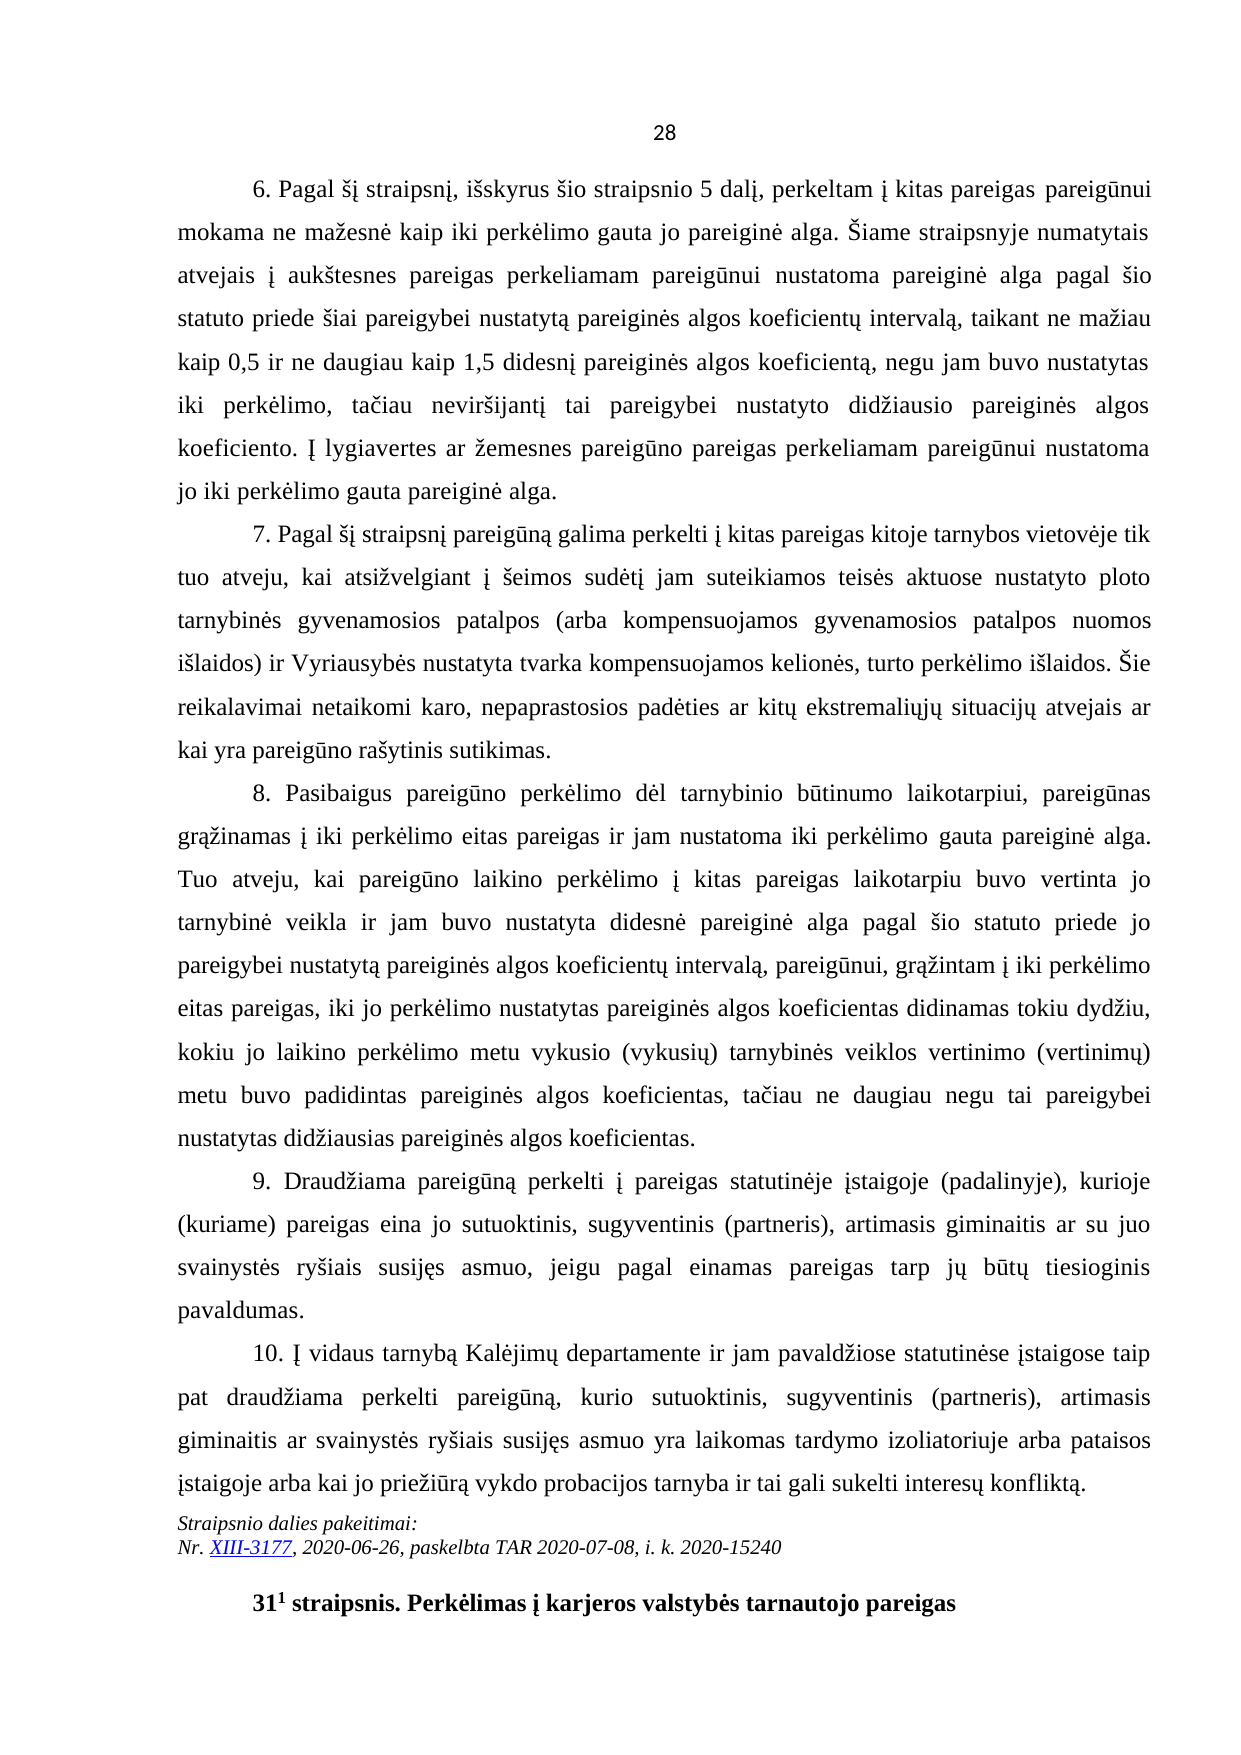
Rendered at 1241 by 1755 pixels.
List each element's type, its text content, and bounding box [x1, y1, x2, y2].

text Nr. XIII-3177, 2020-06-26, paskelbta TAR 2020-07-08, i. k. 2020-15240 [177, 1535, 1152, 1559]
text 9. Draudžiama pareigūną perkelti į pareigas statutinėje įstaigoje (padalinyje), kurioje (kuriame) pareigas eina jo sutuoktinis, sugyventinis (partneris), artimasis giminaitis ar su juo svainystės ryšiais susijęs asmuo, jeigu pagal einamas pareigas tarp jų būtų tiesioginis pavaldumas. [177, 1166, 1152, 1324]
text 6. Pagal šį straipsnį, išskyrus šio straipsnio 5 dalį, perkeltam į kitas pareigas pareigūnui mokama ne mažesnė kaip iki perkėlimo gauta jo pareiginė alga. Šiame straipsnyje numatytais atvejais į aukštesnes pareigas perkeliamam pareigūnui nustatoma pareiginė alga pagal šio statuto priede šiai pareigybei nustatytą pareiginės algos koeficientų intervalą, taikant ne mažiau kaip 0,5 ir ne daugiau kaip 1,5 didesnį pareiginės algos koeficientą, negu jam buvo nustatytas iki perkėlimo, tačiau neviršijantį tai pareigybei nustatyto didžiausio pareiginės algos koeficiento. Į lygiavertes ar žemesnes pareigūno pareigas perkeliamam pareigūnui nustatoma jo iki perkėlimo gauta pareiginė alga. [177, 174, 1152, 505]
text Straipsnio dalies pakeitimai: [177, 1511, 1152, 1535]
text 7. Pagal šį straipsnį pareigūną galima perkelti į kitas pareigas kitoje tarnybos vietovėje tik tuo atveju, kai atsižvelgiant į šeimos sudėtį jam suteikiamos teisės aktuose nustatyto ploto tarnybinės gyvenamosios patalpos (arba kompensuojamos gyvenamosios patalpos nuomos išlaidos) ir Vyriausybės nustatyta tvarka kompensuojamos kelionės, turto perkėlimo išlaidos. Šie reikalavimai netaikomi karo, nepaprastosios padėties ar kitų ekstremaliųjų situacijų atvejais ar kai yra pareigūno rašytinis sutikimas. [177, 519, 1152, 763]
text 10. Į vidaus tarnybą Kalėjimų departamente ir jam pavaldžiose statutinėse įstaigose taip pat draudžiama perkelti pareigūną, kurio sutuoktinis, sugyventinis (partneris), artimasis giminaitis ar svainystės ryšiais susijęs asmuo yra laikomas tardymo izoliatoriuje arba pataisos įstaigoje arba kai jo priežiūrą vykdo probacijos tarnyba ir tai gali sukelti interesų konfliktą. [177, 1338, 1152, 1497]
text 311 straipsnis. Perkėlimas į karjeros valstybės tarnautojo pareigas [177, 1588, 1152, 1617]
text 8. Pasibaigus pareigūno perkėlimo dėl tarnybinio būtinumo laikotarpiui, pareigūnas grąžinamas į iki perkėlimo eitas pareigas ir jam nustatoma iki perkėlimo gauta pareiginė alga. Tuo atveju, kai pareigūno laikino perkėlimo į kitas pareigas laikotarpiu buvo vertinta jo tarnybinė veikla ir jam buvo nustatyta didesnė pareiginė alga pagal šio statuto priede jo pareigybei nustatytą pareiginės algos koeficientų intervalą, pareigūnui, grąžintam į iki perkėlimo eitas pareigas, iki jo perkėlimo nustatytas pareiginės algos koeficientas didinamas tokiu dydžiu, kokiu jo laikino perkėlimo metu vykusio (vykusių) tarnybinės veiklos vertinimo (vertinimų) metu buvo padidintas pareiginės algos koeficientas, tačiau ne daugiau negu tai pareigybei nustatytas didžiausias pareiginės algos koeficientas. [177, 778, 1152, 1152]
